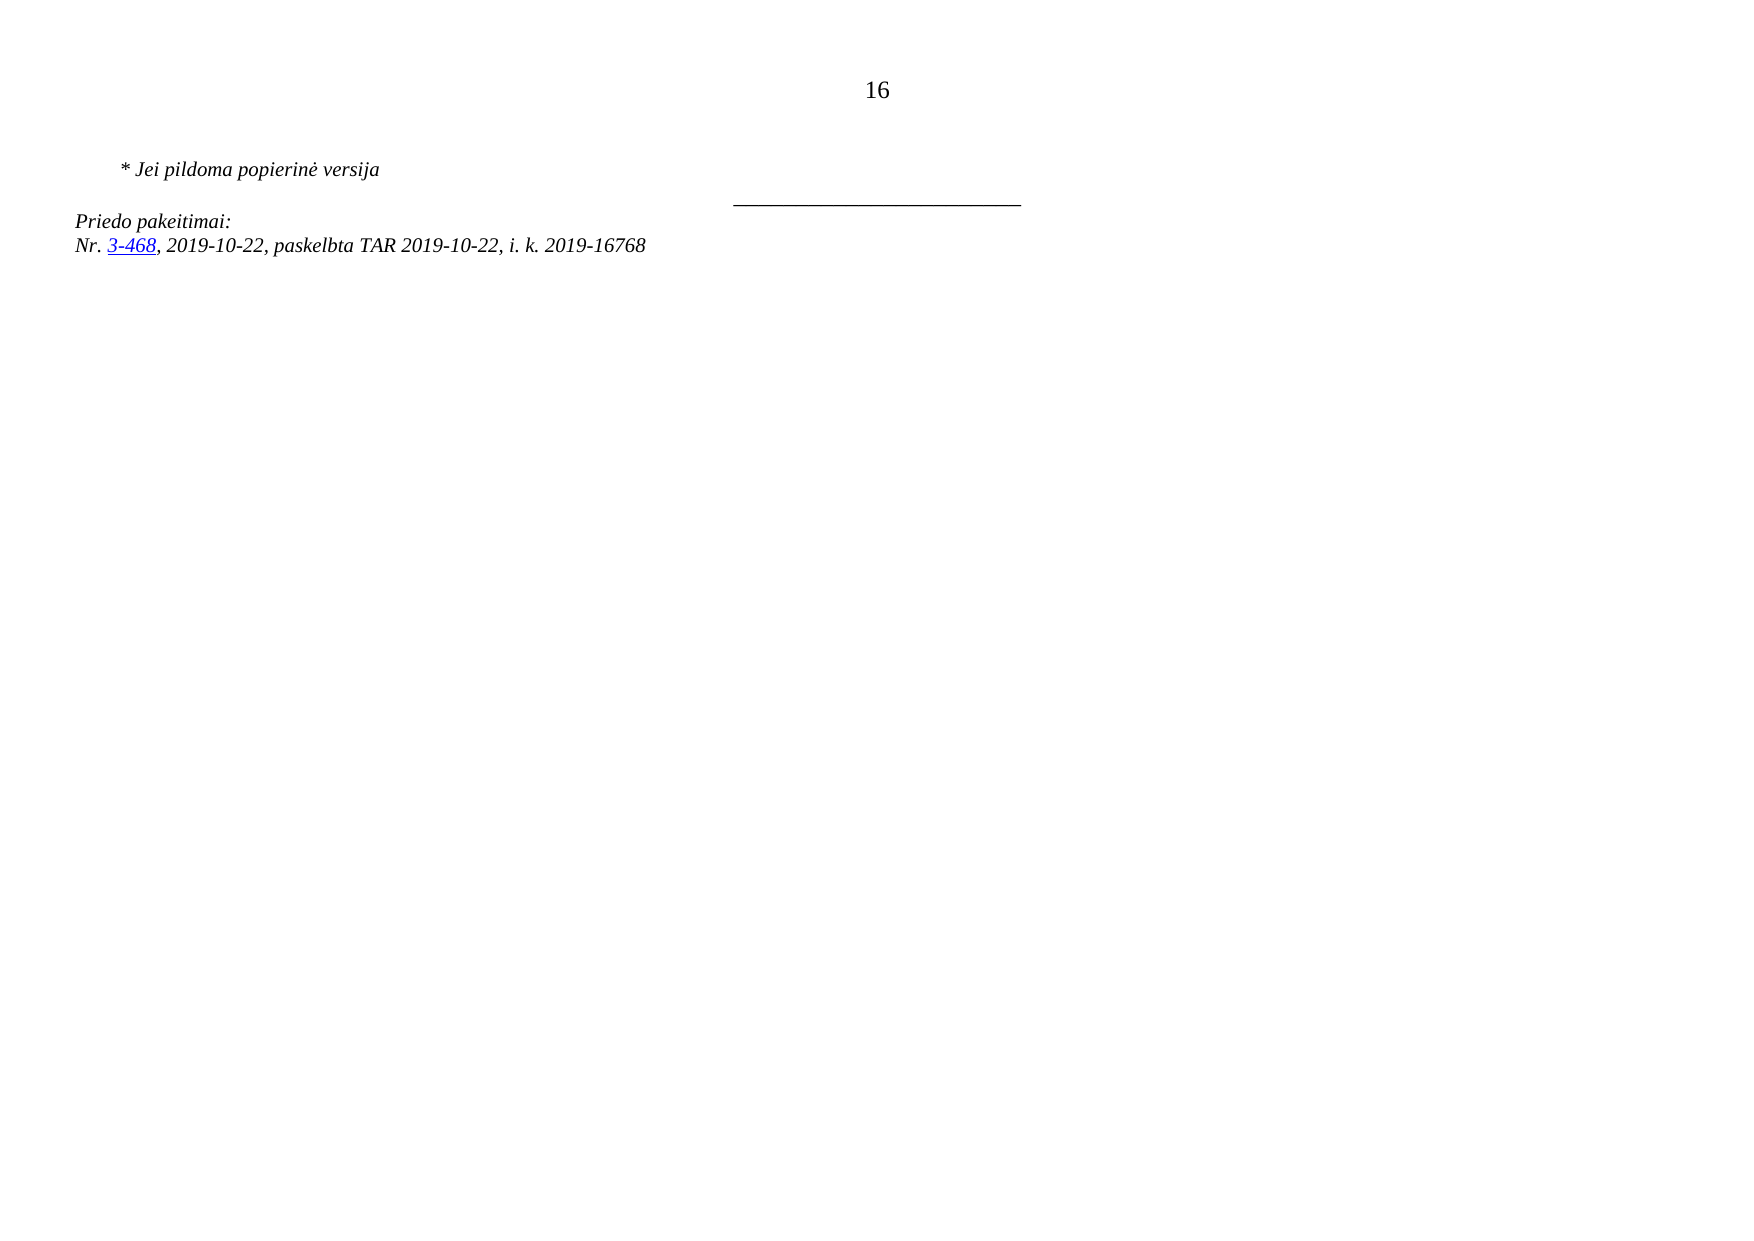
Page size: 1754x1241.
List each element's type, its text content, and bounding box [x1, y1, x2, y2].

text * Jei pildoma popierinė versija [119, 157, 1679, 181]
text Nr. 3-468, 2019-10-22, paskelbta TAR 2019-10-22, i. k. 2019-16768 [75, 233, 1679, 257]
text _______________________ [75, 181, 1679, 209]
text Priedo pakeitimai: [75, 209, 1679, 233]
